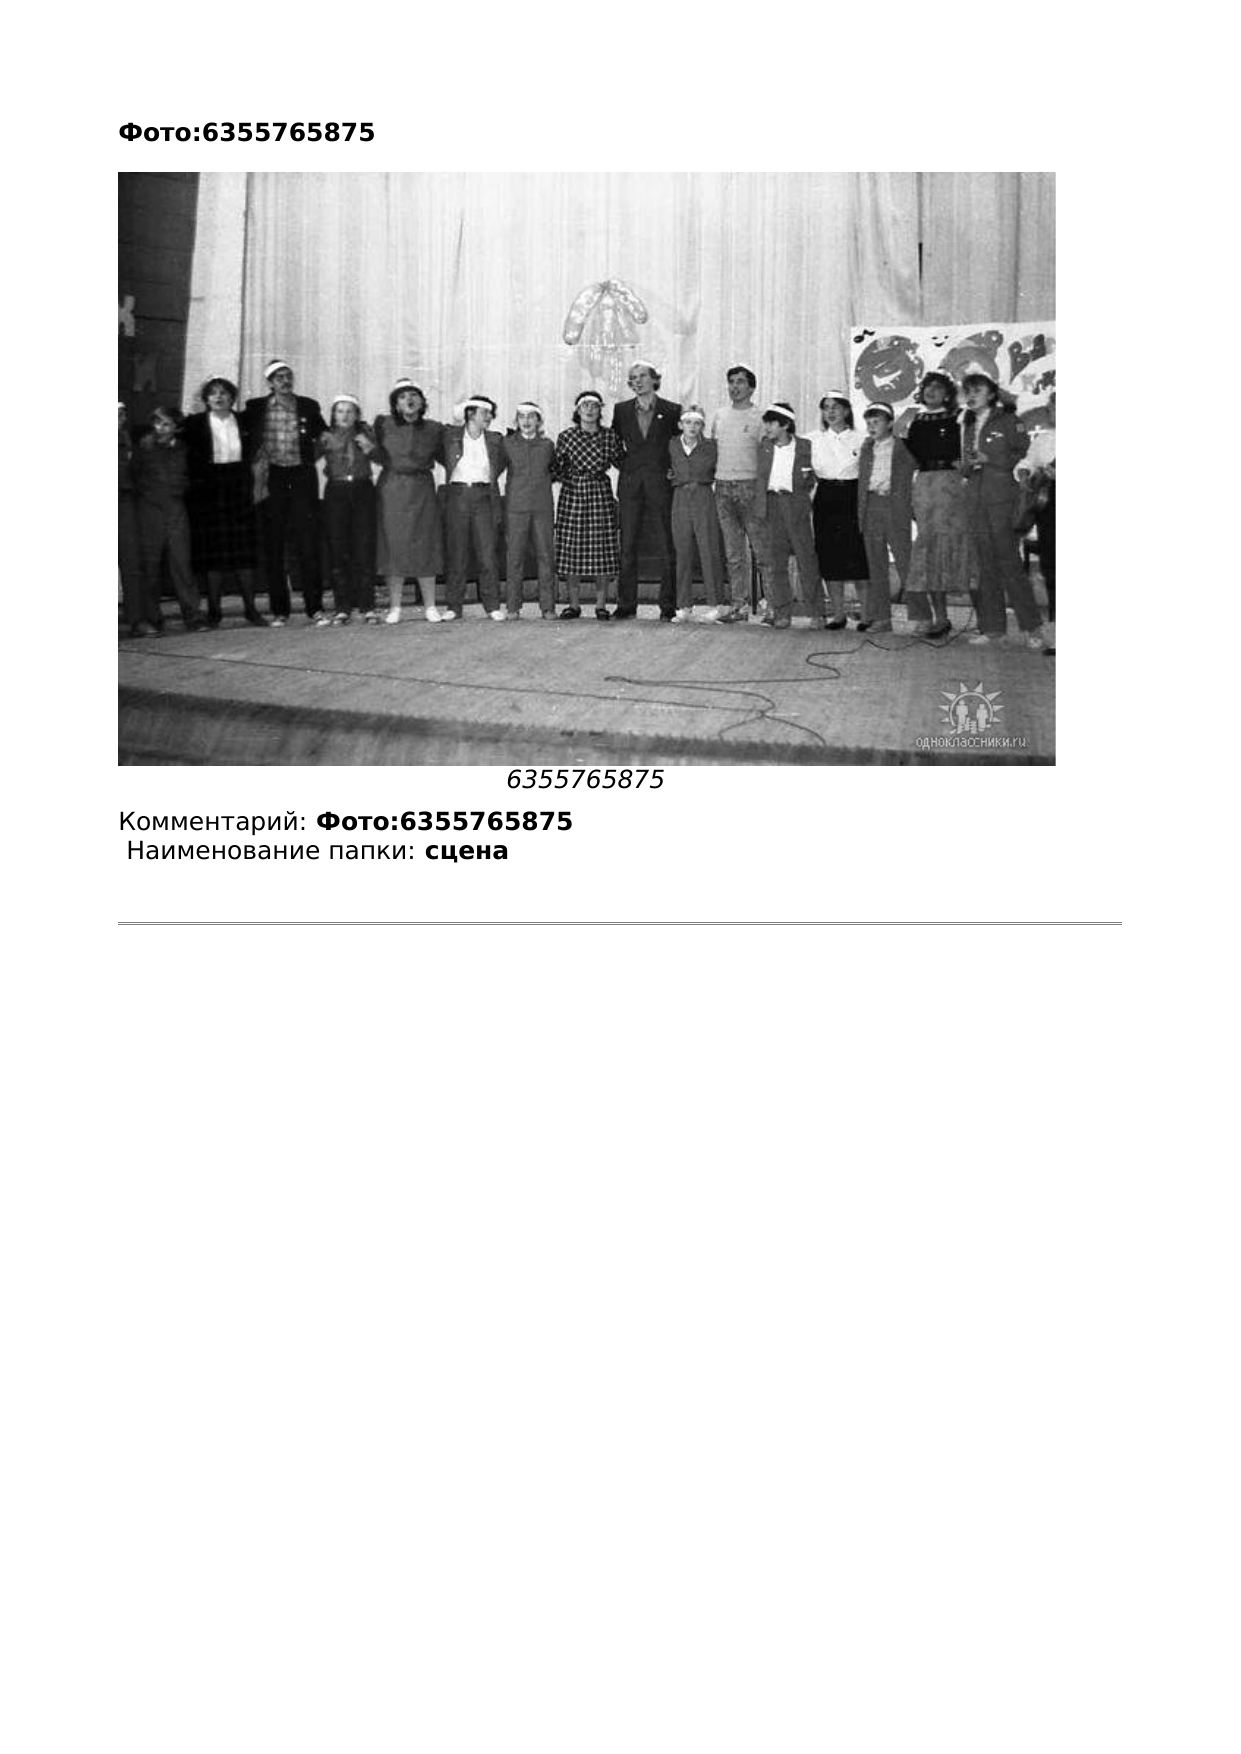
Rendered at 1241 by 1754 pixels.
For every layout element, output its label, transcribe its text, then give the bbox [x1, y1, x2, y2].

subtitle Фото:6355765875 [118, 118, 1122, 147]
picture [118, 172, 1056, 766]
text Комментарий: Фото:6355765875 Наименование папки: сцена [118, 807, 1122, 895]
text 6355765875 [118, 766, 1056, 795]
